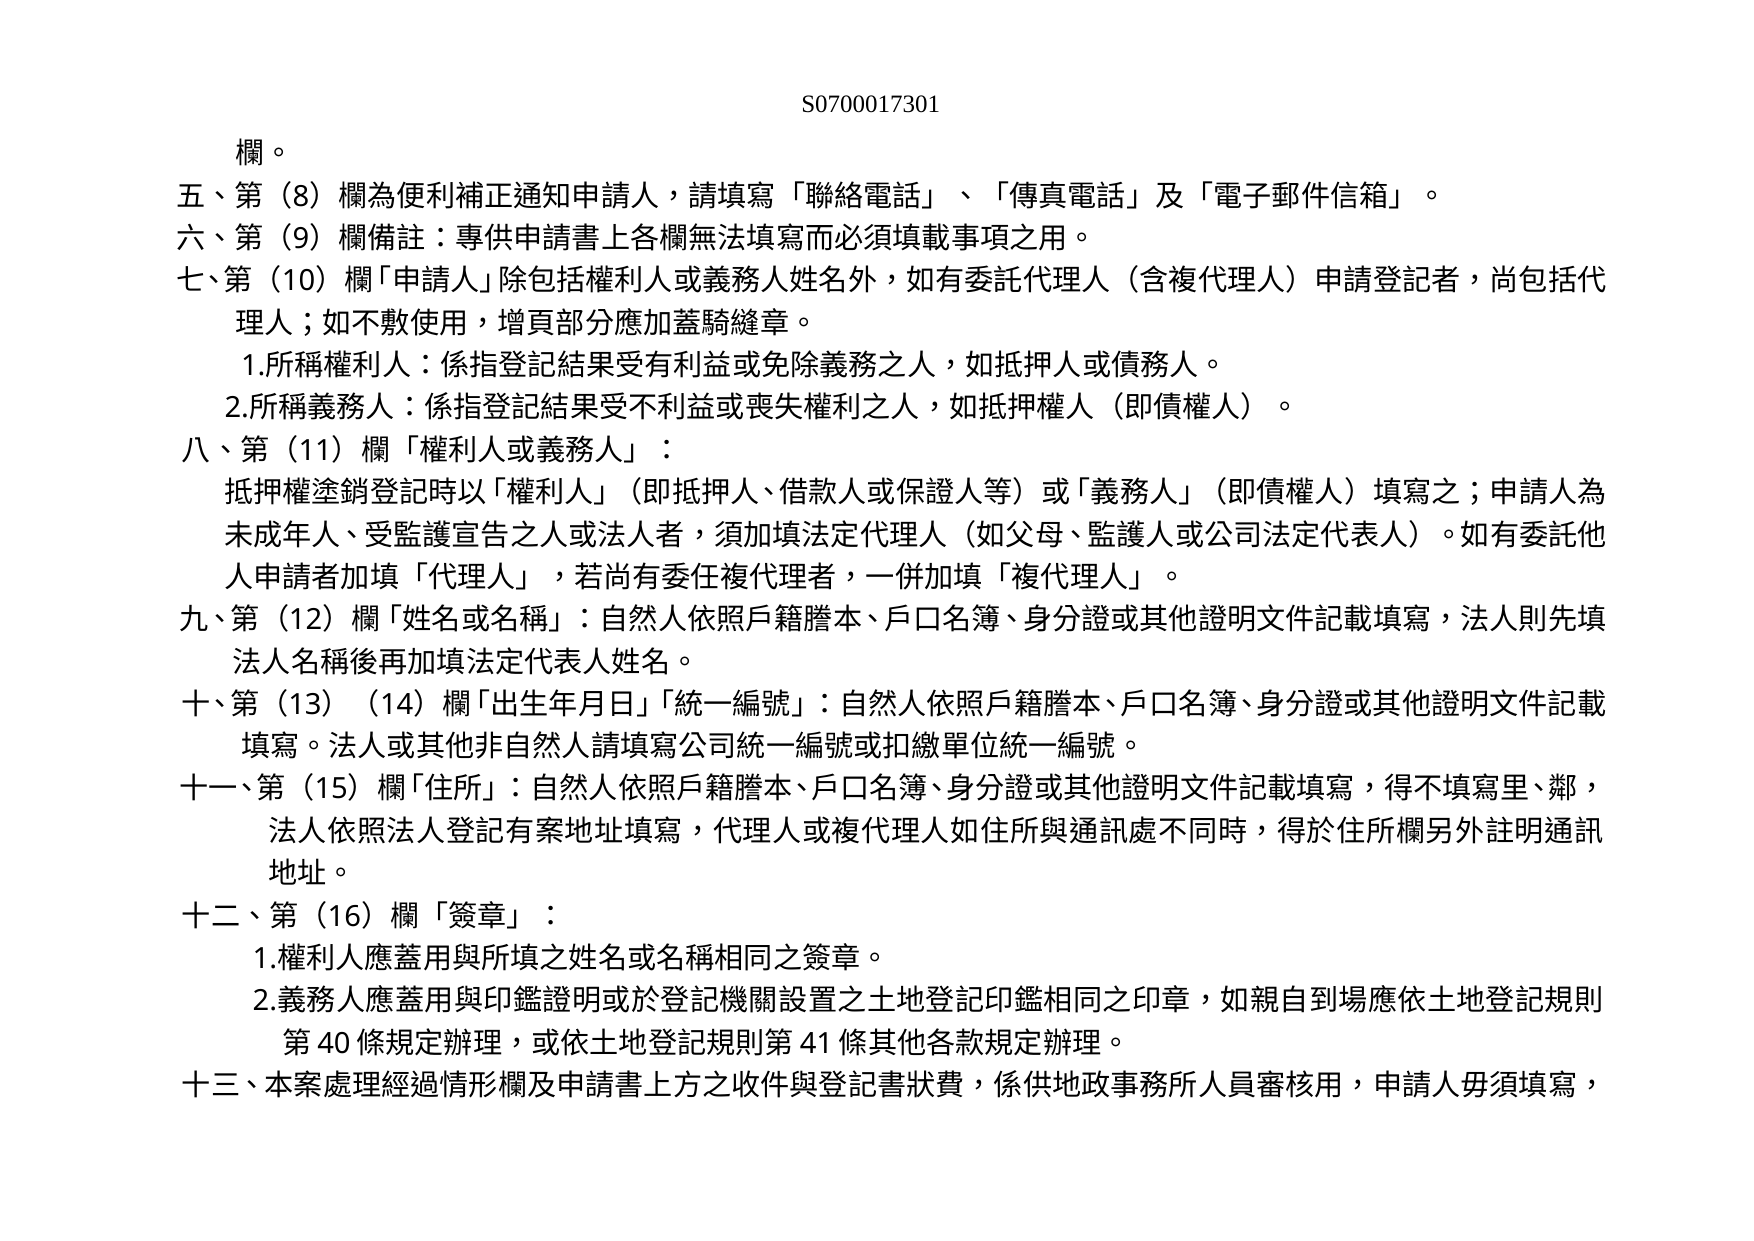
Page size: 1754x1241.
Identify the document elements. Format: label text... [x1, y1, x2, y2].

text 2.義務人應蓋用與印鑑證明或於登記機關設置之土地登記印鑑相同之印章，如親自到場應依土地登記規則第40條規定辦理，或依土地登記規則第41條其他各款規定辦理。 [252, 977, 1606, 1062]
text 十一、第（15）欄「住所」：自然人依照戶籍謄本、戶口名簿、身分證或其他證明文件記載填寫，得不填寫里、鄰，法人依照法人登記有案地址填寫，代理人或複代理人如住所與通訊處不同時，得於住所欄另外註明通訊地址。 [179, 765, 1606, 892]
text 十、第（13）（14）欄「出生年月日」「統一編號」：自然人依照戶籍謄本、戶口名簿、身分證或其他證明文件記載填寫。法人或其他非自然人請填寫公司統一編號或扣繳單位統一編號。 [182, 680, 1606, 765]
text 九、第（12）欄「姓名或名稱」：自然人依照戶籍謄本、戶口名簿、身分證或其他證明文件記載填寫，法人則先填法人名稱後再加填法定代表人姓名。 [179, 596, 1606, 680]
text 八、第（11）欄「權利人或義務人」： [182, 426, 1606, 469]
text 2.所稱義務人：係指登記結果受不利益或喪失權利之人，如抵押權人（即債權人）。 [202, 384, 1606, 426]
text 抵押權塗銷登記時以「權利人」（即抵押人、借款人或保證人等）或「義務人」（即債權人）填寫之；申請人為未成年人、受監護宣告之人或法人者，須加填法定代理人（如父母、監護人或公司法定代表人）。如有委託他人申請者加填「代理人」，若尚有委任複代理者，一併加填「複代理人」。 [224, 469, 1606, 596]
text 欄。 [176, 130, 1606, 172]
text 七、第（10）欄「申請人」除包括權利人或義務人姓名外，如有委託代理人（含複代理人）申請登記者，尚包括代理人；如不敷使用，增頁部分應加蓋騎縫章。 [176, 257, 1606, 342]
text 十三、本案處理經過情形欄及申請書上方之收件與登記書狀費，係供地政事務所人員審核用，申請人毋須填寫， [182, 1062, 1606, 1104]
text 五、第（8）欄為便利補正通知申請人，請填寫「聯絡電話」、「傳真電話」及「電子郵件信箱」。 [176, 172, 1606, 214]
text 1.權利人應蓋用與所填之姓名或名稱相同之簽章。 [252, 934, 1606, 977]
text 十二、第（16）欄「簽章」： [182, 892, 1606, 934]
text 1.所稱權利人：係指登記結果受有利益或免除義務之人，如抵押人或債務人。 [241, 342, 1606, 384]
text 六、第（9）欄備註：專供申請書上各欄無法填寫而必須填載事項之用。 [176, 214, 1606, 257]
